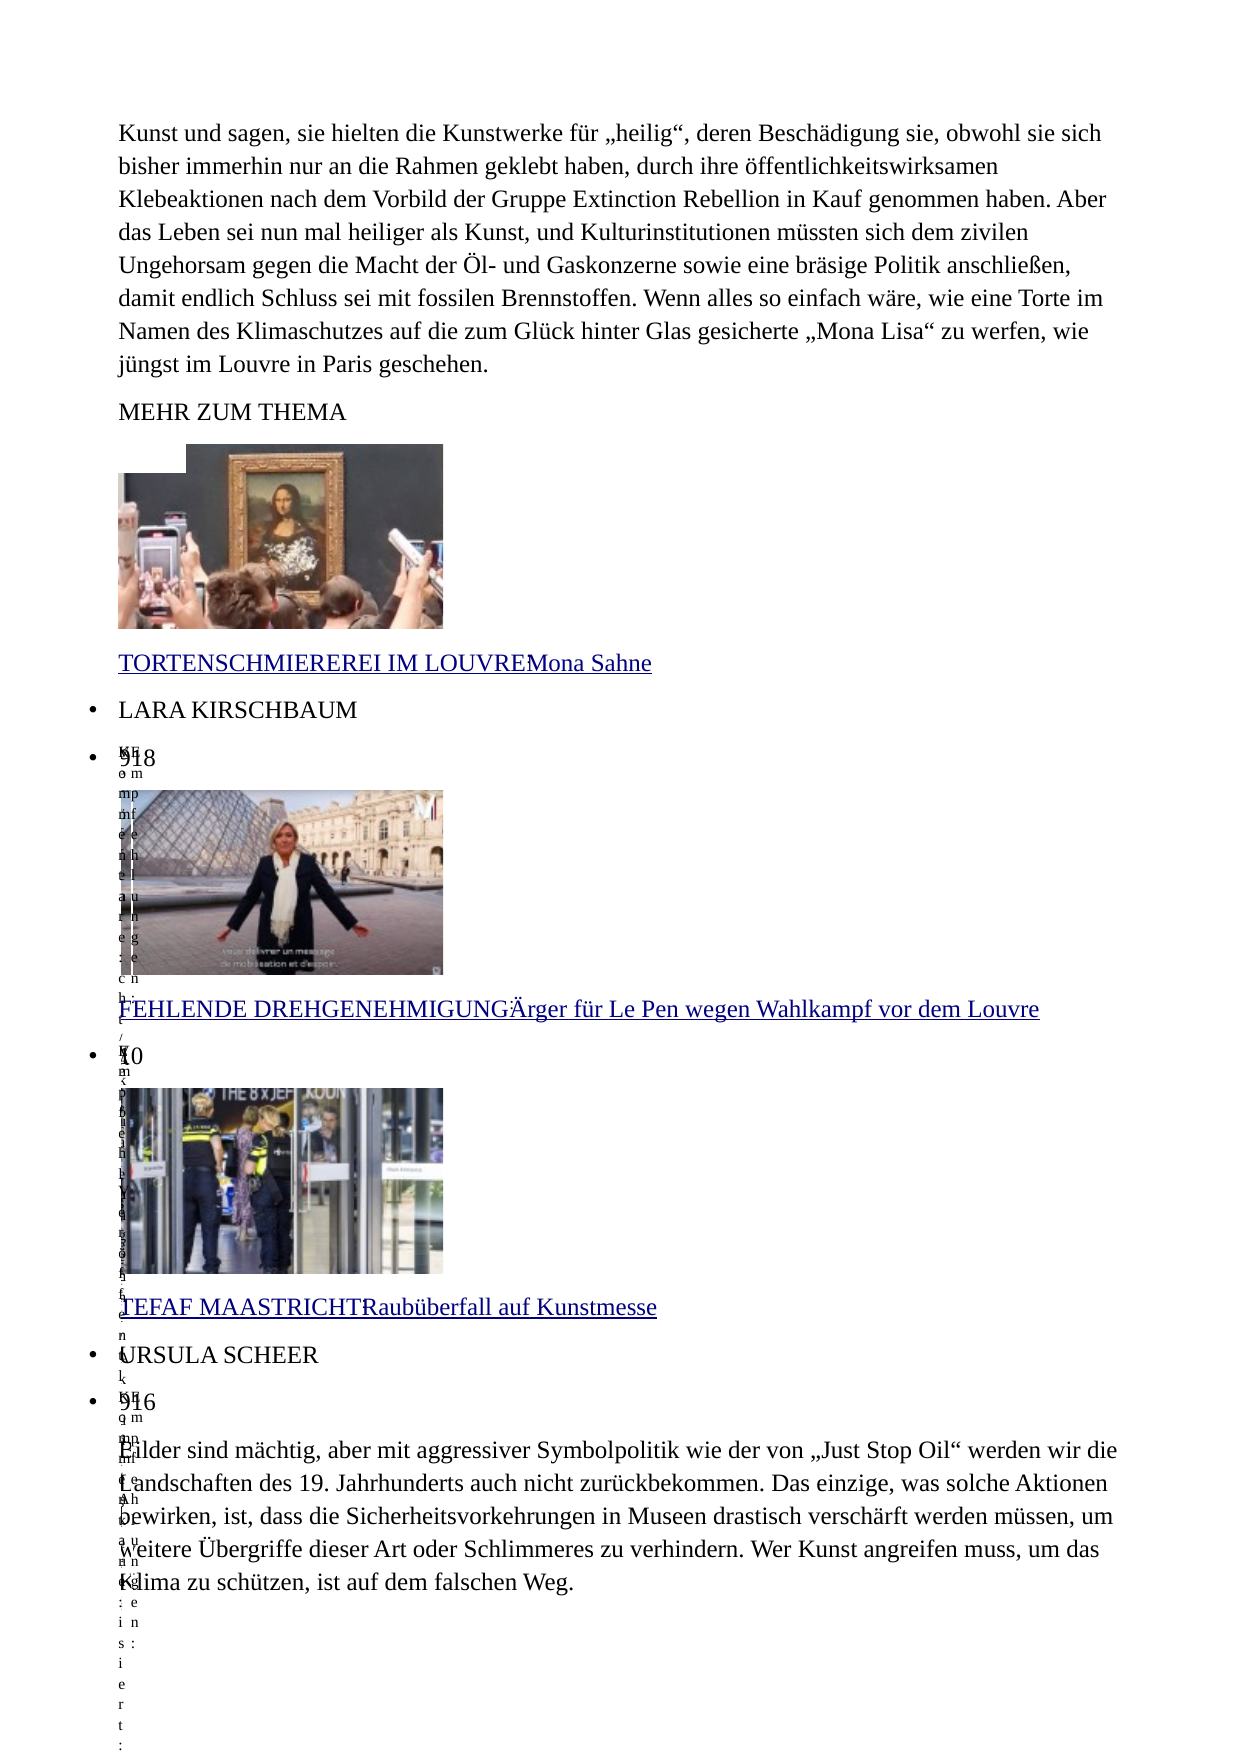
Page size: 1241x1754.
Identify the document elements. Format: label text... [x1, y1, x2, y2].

picture [121, 1088, 444, 1274]
text FEHLENDE DREHGENEHMIGUNGÄrger für Le Pen wegen Wahlkampf vor dem Louvre [121, 994, 1122, 1022]
picture [133, 790, 444, 975]
list 916 [133, 1387, 1122, 1416]
text Bilder sind mächtig, aber mit aggressiver Symbolpolitik wie der von „Just Stop Oil“ werden wir die Landschaften des 19. Jahrhunderts auch nicht zurückbekommen. Das einzige, was solche Aktionen bewirken, ist, dass die Sicherheitsvorkehrungen in Museen drastisch verschärft werden müssen, um weitere Übergriffe dieser Art oder Schlimmeres zu verhindern. Wer Kunst angreifen muss, um das Klima zu schützen, ist auf dem falschen Weg. [133, 1435, 1122, 1596]
picture [118, 444, 444, 629]
list LARA KIRSCHBAUM [118, 695, 1122, 724]
list URSULA SCHEER [121, 1340, 1122, 1368]
list 916 [121, 1387, 131, 1416]
picture [121, 790, 131, 975]
text Kunst und sagen, sie hielten die Kunstwerke für „heilig“, deren Beschädigung sie, obwohl sie sich bisher immerhin nur an die Rahmen geklebt haben, durch ihre öffentlichkeitswirksamen Klebeaktionen nach dem Vorbild der Gruppe Extinction Rebellion in Kauf genommen haben. Aber das Leben sei nun mal heiliger als Kunst, und Kulturinstitutionen müssten sich dem zivilen Ungehorsam gegen die Macht der Öl- und Gaskonzerne sowie eine bräsige Politik anschließen, damit endlich Schluss sei mit fossilen Brennstoffen. Wenn alles so einfach wäre, wie eine Torte im Namen des Klimaschutzes auf die zum Glück hinter Glas gesicherte „Mona Lisa“ zu werfen, wie jüngst im Louvre in Paris geschehen. [118, 118, 1122, 378]
text TORTENSCHMIEREREI IM LOUVREMona Sahne [118, 648, 1122, 676]
list 918 [133, 743, 1122, 772]
text TEFAF MAASTRICHTRaubüberfall auf Kunstmesse [121, 1292, 1122, 1321]
list 10 [121, 1041, 1122, 1070]
text MEHR ZUM THEMA [118, 397, 1122, 426]
list 918 [121, 743, 131, 772]
